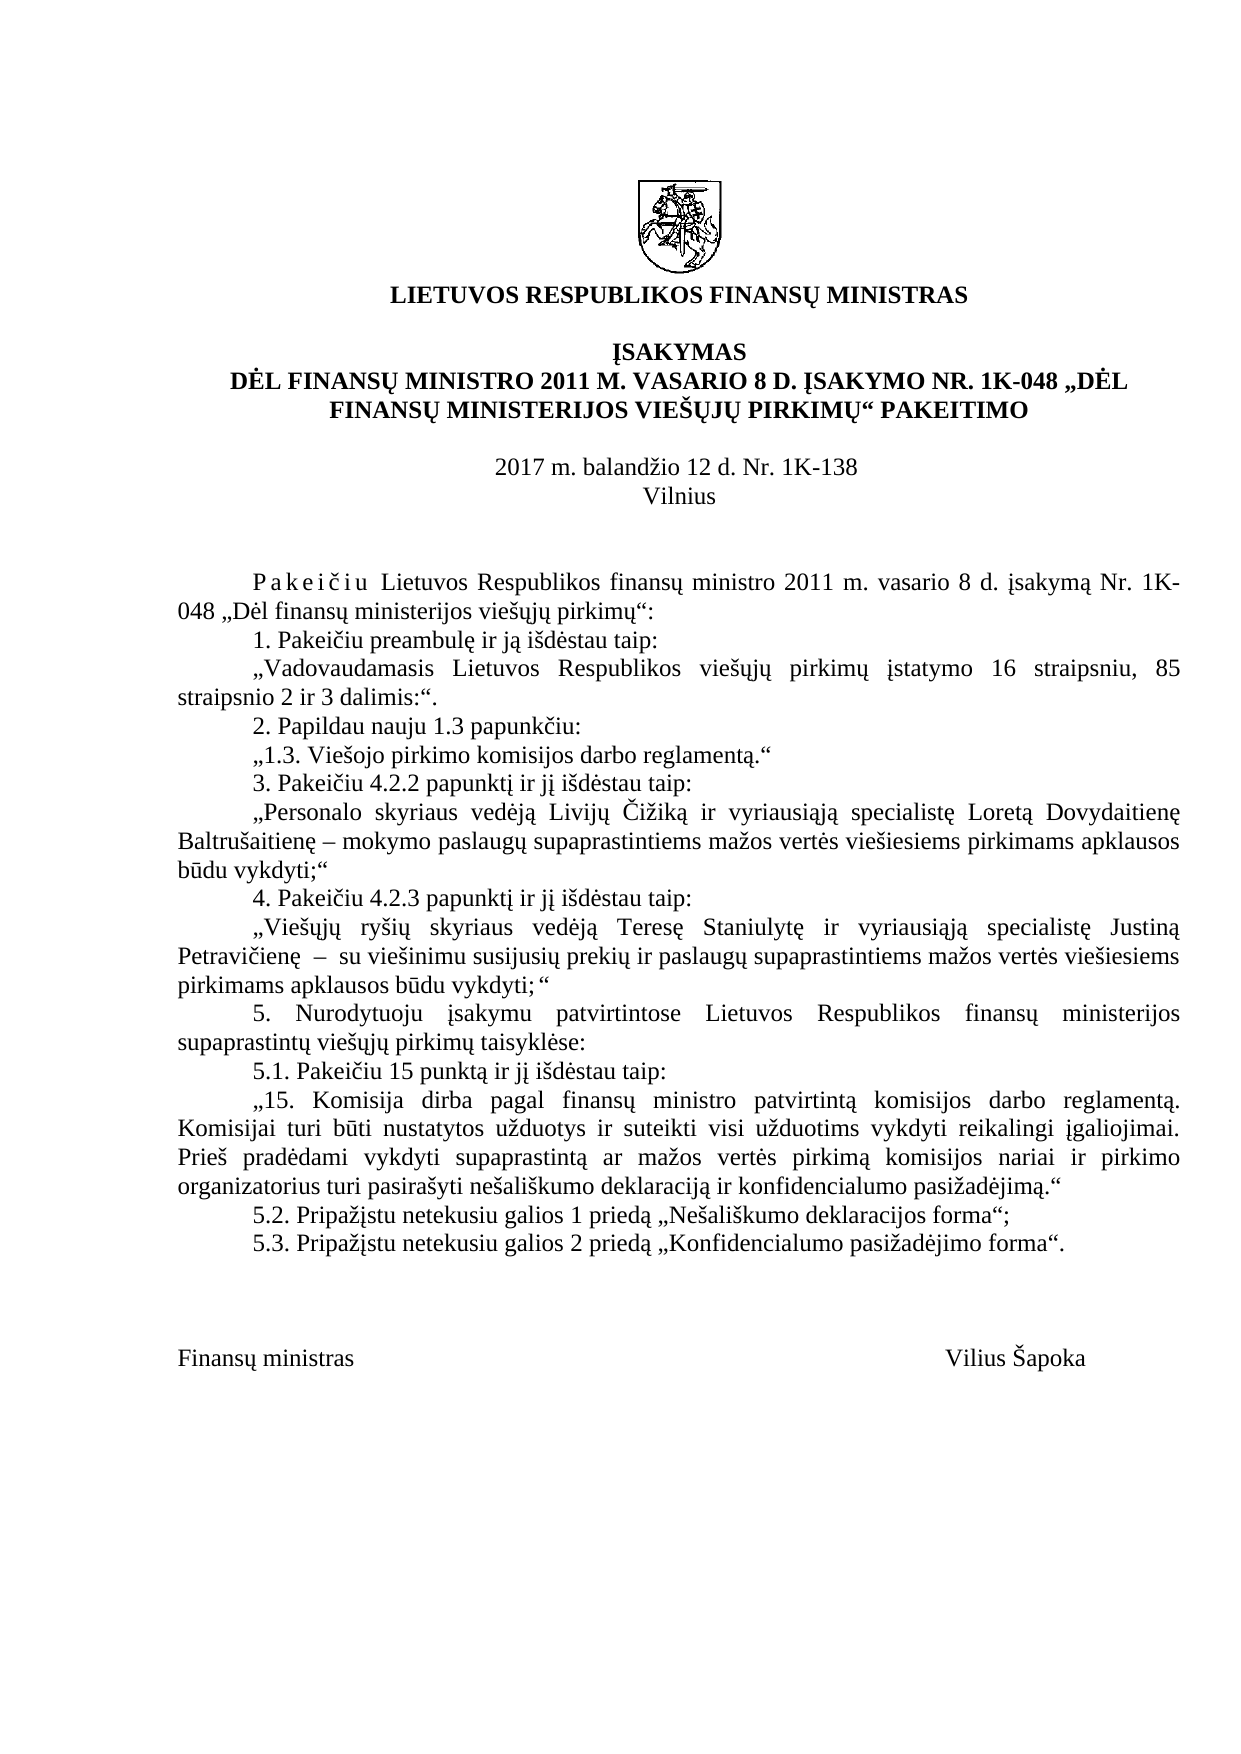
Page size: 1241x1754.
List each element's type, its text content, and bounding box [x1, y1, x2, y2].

text 3. Pakeičiu 4.2.2 papunktį ir jį išdėstau taip: [177, 768, 1181, 797]
text „Personalo skyriaus vedėją Livijų Čižiką ir vyriausiąją specialistę Loretą Dovydaitienę Baltrušaitienę – mokymo paslaugų supaprastintiems mažos vertės viešiesiems pirkimams apklausos būdu vykdyti;“ [177, 797, 1181, 883]
text 2017 m. balandžio 12 d. Nr. 1K-138 [177, 452, 1181, 481]
text „1.3. Viešojo pirkimo komisijos darbo reglamentą.“ [177, 740, 1181, 768]
text Vilnius [177, 481, 1181, 510]
text 5.1. Pakeičiu 15 punktą ir jį išdėstau taip: [177, 1056, 1181, 1085]
text 5. Nurodytuoju įsakymu patvirtintose Lietuvos Respublikos finansų ministerijos supaprastintų viešųjų pirkimų taisyklėse: [177, 998, 1181, 1056]
text LIETUVOS RESPUBLIKOS FINANSŲ MINISTRAS [177, 280, 1181, 308]
text Pakeičiu Lietuvos Respublikos finansų ministro 2011 m. vasario 8 d. įsakymą Nr. 1K-048 „Dėl finansų ministerijos viešųjų pirkimų“: [177, 567, 1181, 625]
text „Viešųjų ryšių skyriaus vedėją Teresę Staniulytę ir vyriausiąją specialistę Justiną Petravičienę – su viešinimu susijusių prekių ir paslaugų supaprastintiems mažos vertės viešiesiems pirkimams apklausos būdu vykdyti;“ [177, 912, 1181, 998]
text 1. Pakeičiu preambulę ir ją išdėstau taip: [177, 625, 1181, 653]
text Finansų ministras Vilius Šapoka [177, 1343, 1181, 1372]
text 5.2. Pripažįstu netekusiu galios 1 priedą „Nešališkumo deklaracijos forma“; [177, 1200, 1181, 1228]
text ĮSAKYMAS [177, 337, 1181, 366]
text 2. Papildau nauju 1.3 papunkčiu: [177, 711, 1181, 740]
text 4. Pakeičiu 4.2.3 papunktį ir jį išdėstau taip: [177, 883, 1181, 912]
text 5.3. Pripažįstu netekusiu galios 2 priedą „Konfidencialumo pasižadėjimo forma“. [177, 1228, 1181, 1257]
text „Vadovaudamasis Lietuvos Respublikos viešųjų pirkimų įstatymo 16 straipsniu, 85 straipsnio 2 ir 3 dalimis:“. [177, 653, 1181, 711]
text DĖL FINANSŲ MINISTRO 2011 M. VASARIO 8 D. ĮSAKYMO NR. 1K-048 „DĖL FINANSŲ MINISTERIJOS VIEŠŲJŲ PIRKIMŲ“ PAKEITIMO [177, 366, 1181, 423]
text „15. Komisija dirba pagal finansų ministro patvirtintą komisijos darbo reglamentą. Komisijai turi būti nustatytos užduotys ir suteikti visi užduotims vykdyti reikalingi įgaliojimai. Prieš pradėdami vykdyti supaprastintą ar mažos vertės pirkimą komisijos nariai ir pirkimo organizatorius turi pasirašyti nešališkumo deklaraciją ir konfidencialumo pasižadėjimą.“ [177, 1085, 1181, 1200]
